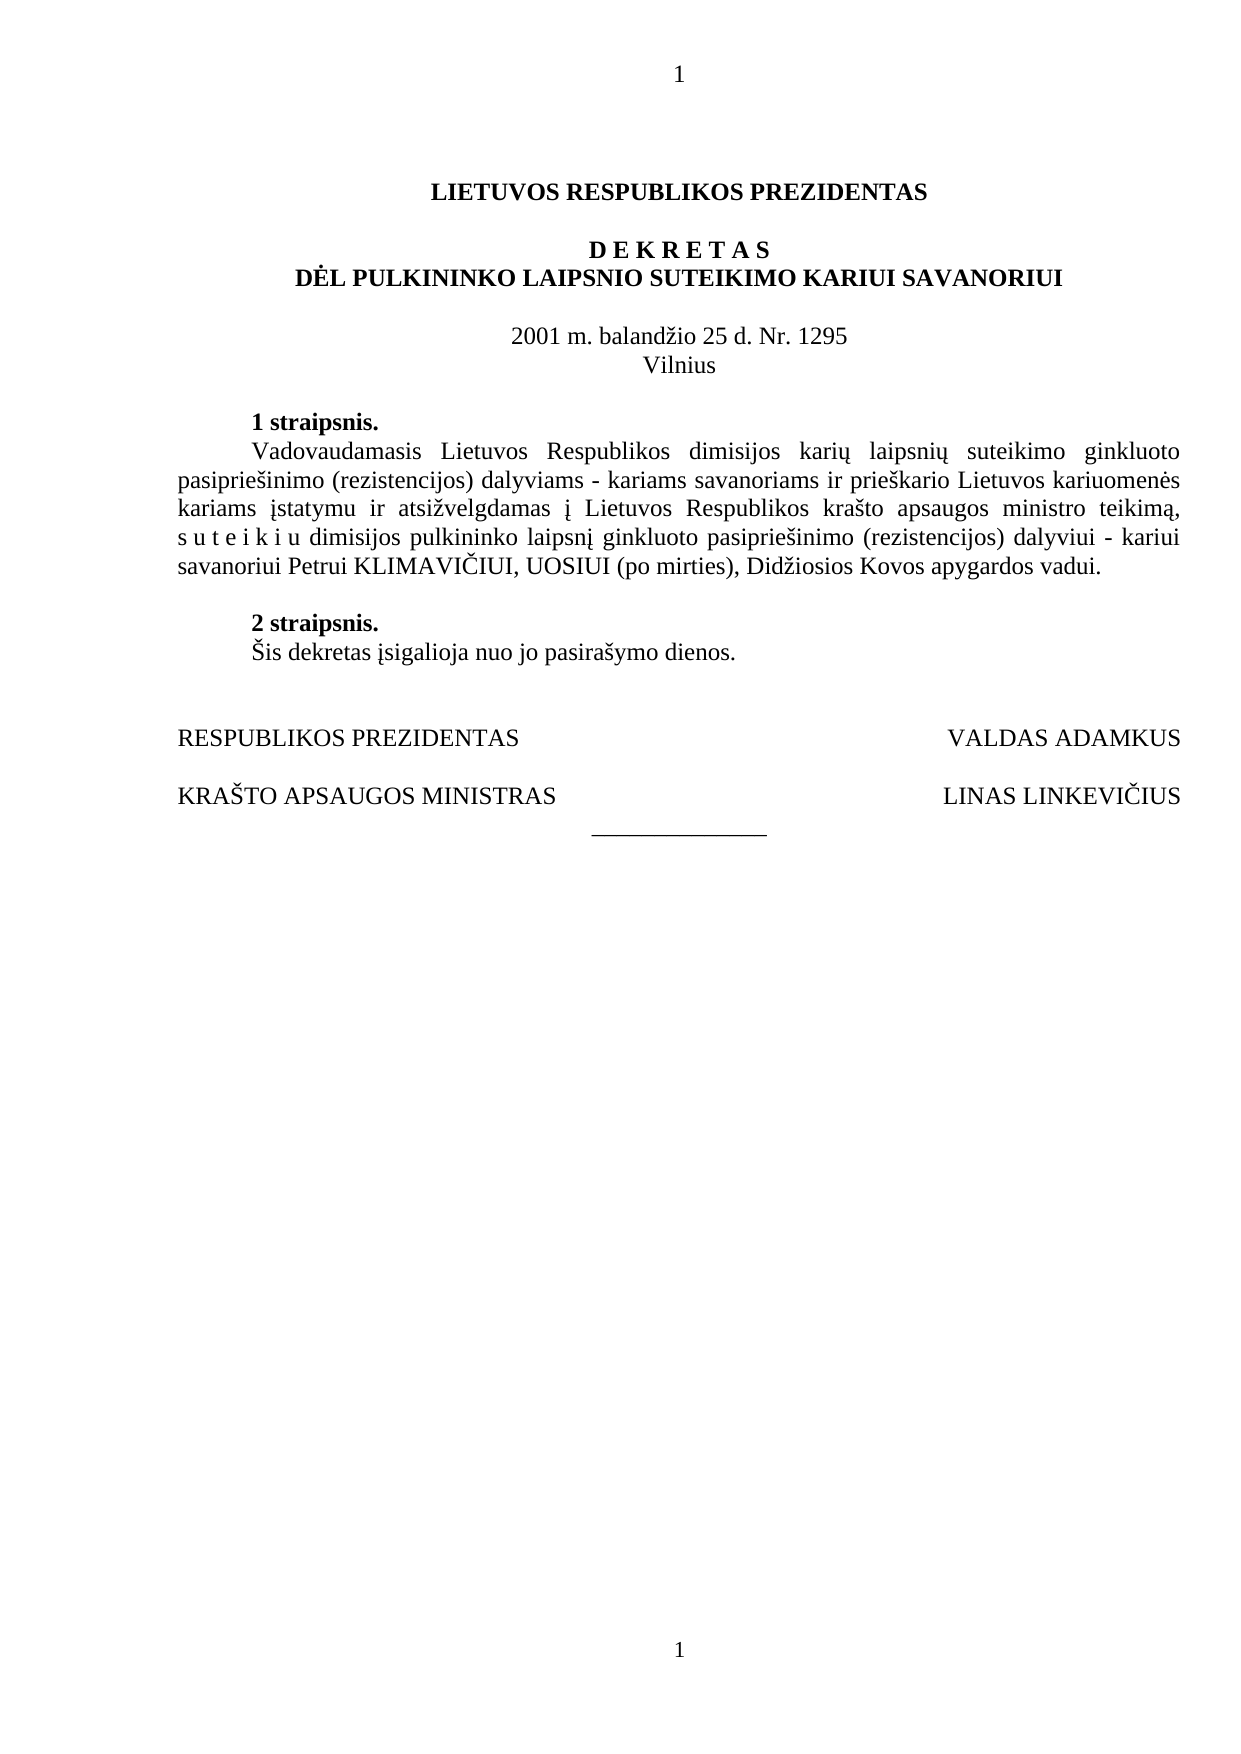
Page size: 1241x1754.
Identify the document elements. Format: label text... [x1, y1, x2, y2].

text 2001 m. balandžio 25 d. Nr. 1295 [177, 321, 1181, 350]
text KRAŠTO APSAUGOS MINISTRAS LINAS LINKEVIČIUS [177, 781, 1181, 810]
text DĖL PULKININKO LAIPSNIO SUTEIKIMO KARIUI SAVANORIUI [177, 263, 1181, 292]
text 1 straipsnis. [177, 407, 1181, 436]
text Šis dekretas įsigalioja nuo jo pasirašymo dienos. [177, 637, 1181, 666]
text RESPUBLIKOS PREZIDENTAS VALDAS ADAMKUS [177, 723, 1181, 752]
text LIETUVOS RESPUBLIKOS PREZIDENTAS [177, 177, 1181, 206]
text Vilnius [177, 350, 1181, 378]
text D E K R E T A S [177, 235, 1181, 263]
text Vadovaudamasis Lietuvos Respublikos dimisijos karių laipsnių suteikimo ginkluoto pasipriešinimo (rezistencijos) dalyviams - kariams savanoriams ir prieškario Lietuvos kariuomenės kariams įstatymu ir atsižvelgdamas į Lietuvos Respublikos krašto apsaugos ministro teikimą, suteikiu dimisijos pulkininko laipsnį ginkluoto pasipriešinimo (rezistencijos) dalyviui - kariui savanoriui Petrui KLIMAVIČIUI, UOSIUI (po mirties), Didžiosios Kovos apygardos vadui. [177, 436, 1181, 580]
text ______________ [177, 810, 1181, 838]
text 2 straipsnis. [177, 608, 1181, 637]
